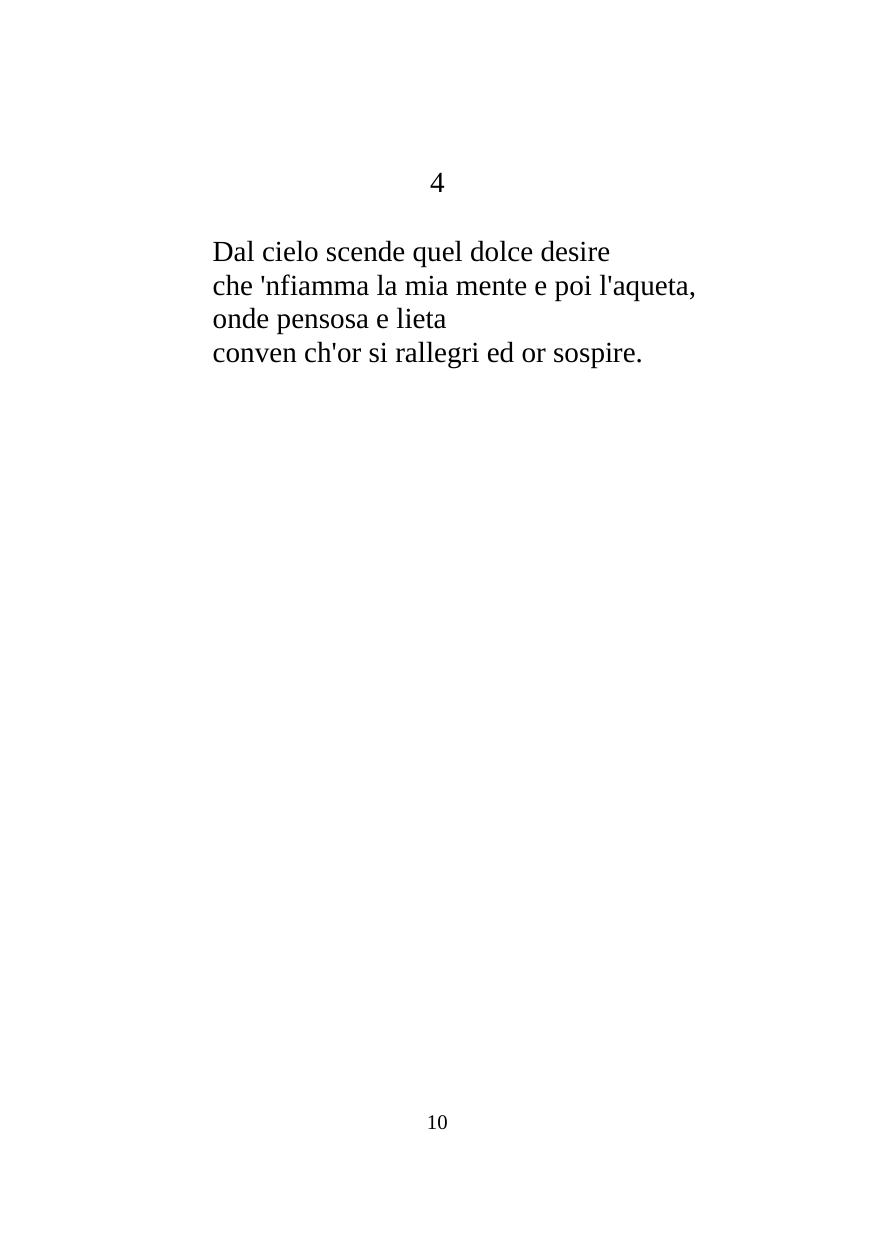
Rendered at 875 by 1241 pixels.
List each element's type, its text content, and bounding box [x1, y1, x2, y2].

text Dal cielo scende quel dolce desire che 'nfiamma la mia mente e poi l'aqueta, onde pensosa e lieta conven ch'or si rallegri ed or sospire. [212, 234, 768, 368]
subtitle 4 [106, 165, 768, 199]
